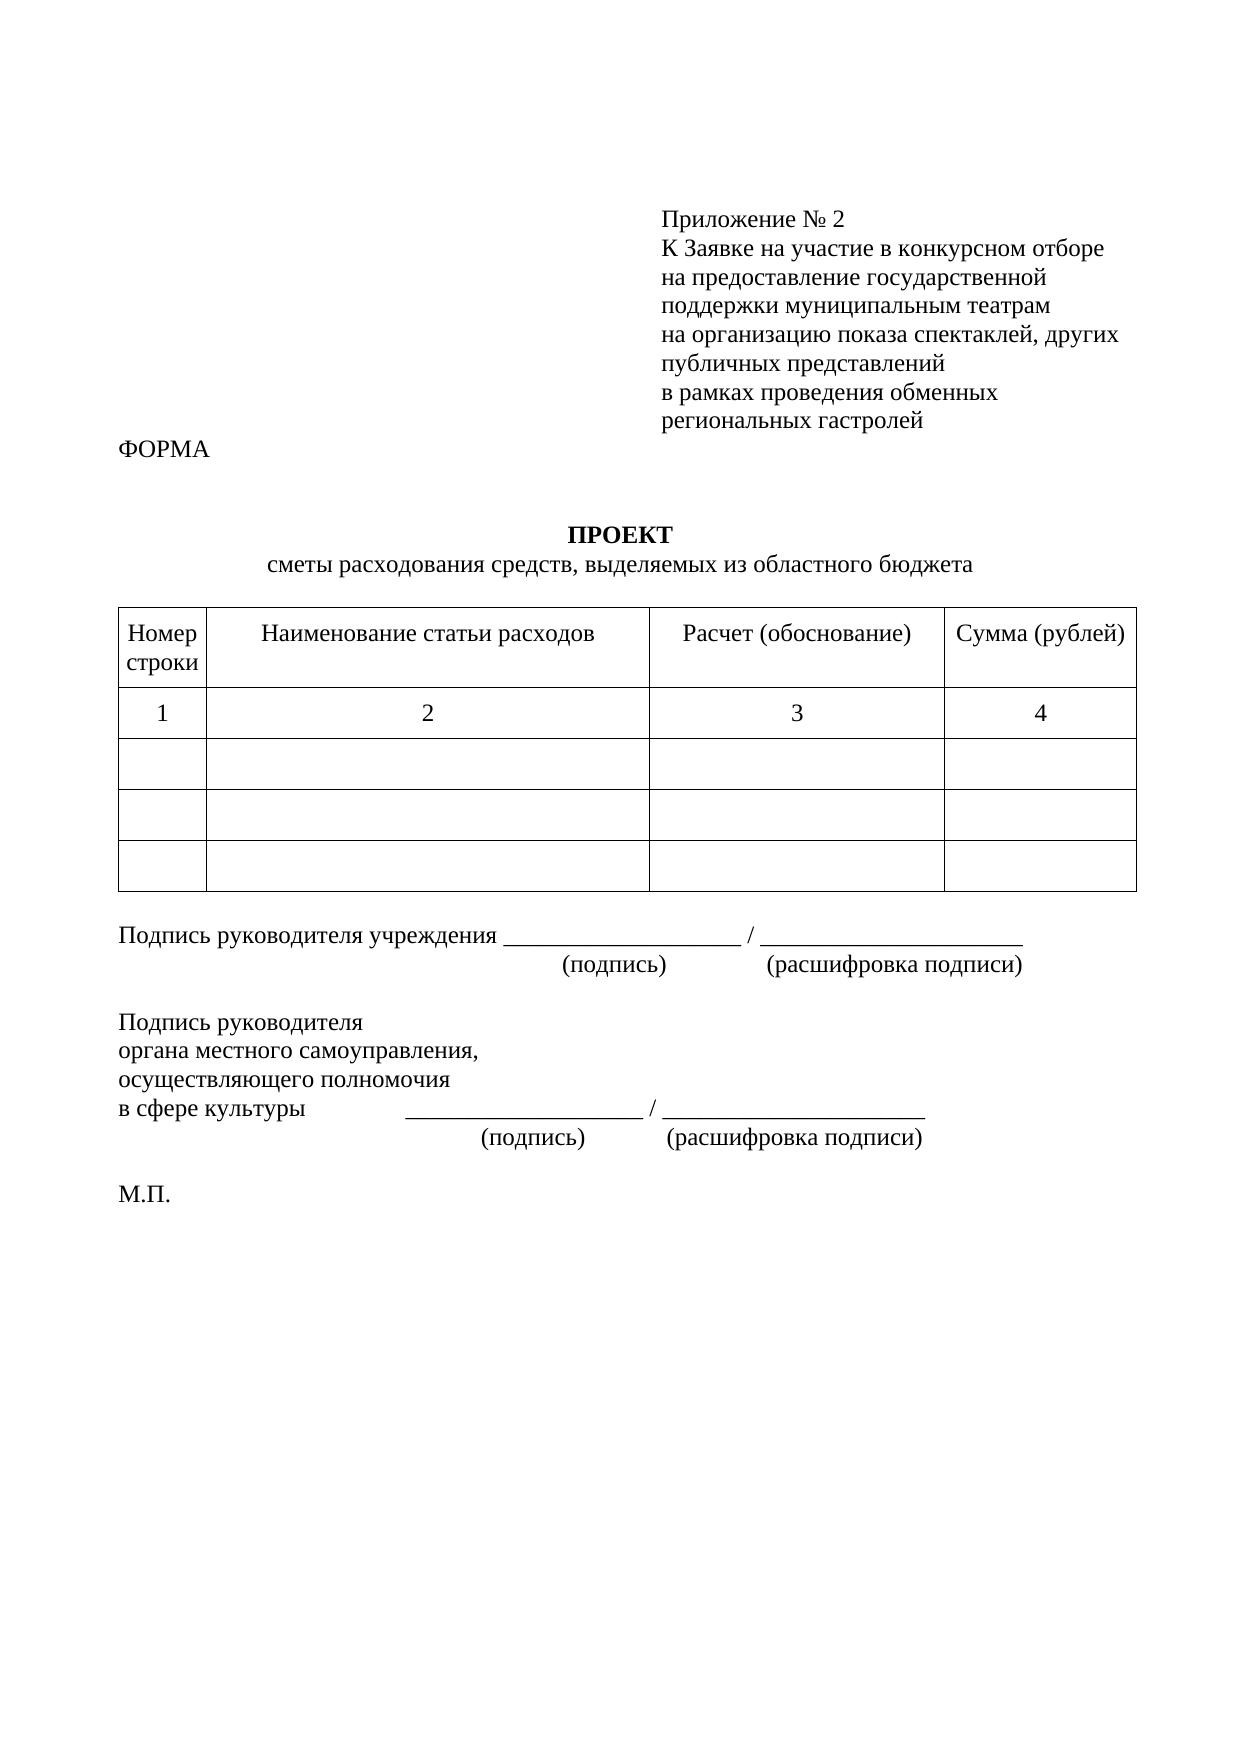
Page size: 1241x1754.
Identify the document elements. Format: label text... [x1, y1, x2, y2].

table_cell [207, 841, 649, 891]
table_cell [945, 841, 1136, 891]
text Подпись руководителя учреждения ___________________ / _____________________ [118, 921, 1122, 949]
text ФОРМА [118, 434, 1122, 463]
table_cell 2 [207, 688, 649, 738]
table_cell 4 [945, 688, 1136, 738]
text осуществляющего полномочия [118, 1064, 1122, 1093]
table_cell [119, 739, 206, 789]
text сметы расходования средств, выделяемых из областного бюджета [118, 549, 1122, 578]
table_header Номер строки [119, 608, 206, 687]
table_cell [650, 739, 944, 789]
table_cell [650, 790, 944, 840]
text (подпись) (расшифровка подписи) [118, 949, 1122, 978]
text Подпись руководителя [118, 1007, 1122, 1036]
table_cell [207, 790, 649, 840]
table_cell [945, 739, 1136, 789]
table_header [118, 204, 650, 434]
text ПРОЕКТ [118, 521, 1122, 549]
table_header Наименование статьи расходов [207, 608, 649, 687]
table_header Приложение № 2 К Заявке на участие в конкурсном отборе на предоставление государственной поддержки муниципальным театрам на организацию показа спектаклей, других публичных представлений в рамках проведения обменных региональных гастролей [650, 204, 1137, 434]
table_cell [119, 841, 206, 891]
text (подпись) (расшифровка подписи) [118, 1122, 1122, 1151]
table_cell [207, 739, 649, 789]
table_cell [945, 790, 1136, 840]
text в сфере культуры ___________________ / _____________________ [118, 1093, 1122, 1122]
table_cell 3 [650, 688, 944, 738]
table_cell [119, 790, 206, 840]
table_header Сумма (рублей) [945, 608, 1136, 687]
table_header Расчет (обоснование) [650, 608, 944, 687]
text органа местного самоуправления, [118, 1036, 1122, 1064]
table_cell 1 [119, 688, 206, 738]
table_cell [650, 841, 944, 891]
text М.П. [118, 1179, 1122, 1208]
